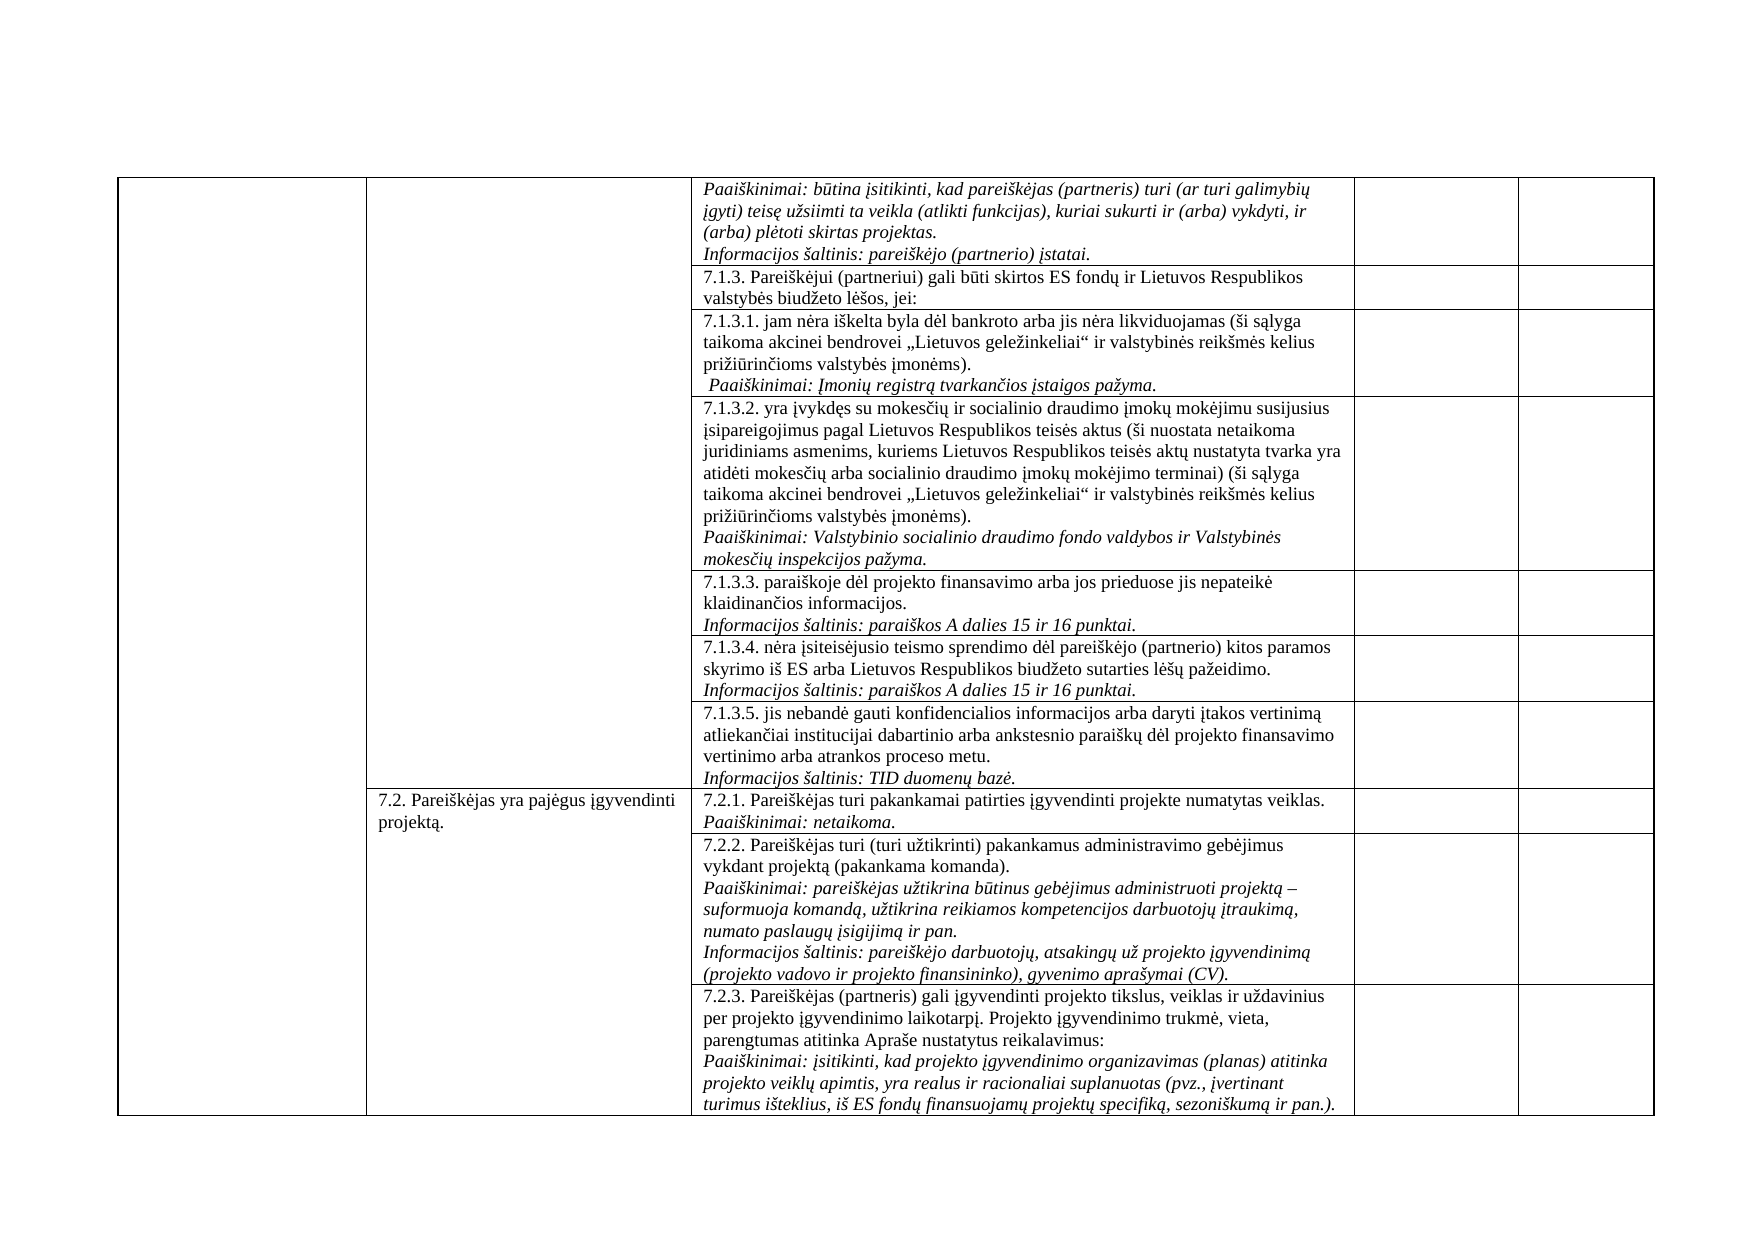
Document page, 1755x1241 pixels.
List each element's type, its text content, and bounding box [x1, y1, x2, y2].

table_cell [1519, 834, 1653, 984]
table_cell 7.1.3.2. yra įvykdęs su mokesčių ir socialinio draudimo įmokų mokėjimu susijusius įsipareigojimus pagal Lietuvos Respublikos teisės aktus (ši nuostata netaikoma juridiniams asmenims, kuriems Lietuvos Respublikos teisės aktų nustatyta tvarka yra atidėti mokesčių arba socialinio draudimo įmokų mokėjimo terminai) (ši sąlyga taikoma akcinei bendrovei „Lietuvos geležinkeliai“ ir valstybinės reikšmės kelius prižiūrinčioms valstybės įmonėms). Paaiškinimai: Valstybinio socialinio draudimo fondo valdybos ir Valstybinės mokesčių inspekcijos pažyma. [692, 397, 1354, 569]
table_cell [1519, 310, 1653, 396]
table_cell [1355, 702, 1518, 788]
table_cell [119, 178, 366, 1115]
table_cell [1519, 636, 1653, 701]
table_cell [1519, 702, 1653, 788]
table_cell 7.1.3.1. jam nėra iškelta byla dėl bankroto arba jis nėra likviduojamas (ši sąlyga taikoma akcinei bendrovei „Lietuvos geležinkeliai“ ir valstybinės reikšmės kelius prižiūrinčioms valstybės įmonėms). Paaiškinimai: Įmonių registrą tvarkančios įstaigos pažyma. [692, 310, 1354, 396]
table_cell [1355, 789, 1518, 832]
table_cell [1355, 636, 1518, 701]
table_cell 7.2. Pareiškėjas yra pajėgus įgyvendinti projektą. [367, 789, 691, 1115]
table_cell [1355, 178, 1518, 264]
table_cell [1519, 266, 1653, 309]
table_cell 7.1.3.5. jis nebandė gauti konfidencialios informacijos arba daryti įtakos vertinimą atliekančiai institucijai dabartinio arba ankstesnio paraiškų dėl projekto finansavimo vertinimo arba atrankos proceso metu. Informacijos šaltinis: TID duomenų bazė. [692, 702, 1354, 788]
table_cell [1355, 985, 1518, 1115]
table_cell 7.2.3. Pareiškėjas (partneris) gali įgyvendinti projekto tikslus, veiklas ir uždavinius per projekto įgyvendinimo laikotarpį. Projekto įgyvendinimo trukmė, vieta, parengtumas atitinka Apraše nustatytus reikalavimus: Paaiškinimai: įsitikinti, kad projekto įgyvendinimo organizavimas (planas) atitinka projekto veiklų apimtis, yra realus ir racionaliai suplanuotas (pvz., įvertinant turimus išteklius, iš ES fondų finansuojamų projektų specifiką, sezoniškumą ir pan.). [692, 985, 1354, 1115]
table_cell [1355, 397, 1518, 569]
table_cell 7.1.3.4. nėra įsiteisėjusio teismo sprendimo dėl pareiškėjo (partnerio) kitos paramos skyrimo iš ES arba Lietuvos Respublikos biudžeto sutarties lėšų pažeidimo. Informacijos šaltinis: paraiškos A dalies 15 ir 16 punktai. [692, 636, 1354, 701]
table_cell [367, 178, 691, 788]
table_cell [1355, 834, 1518, 984]
table_cell [1355, 310, 1518, 396]
table_cell 7.2.2. Pareiškėjas turi (turi užtikrinti) pakankamus administravimo gebėjimus vykdant projektą (pakankama komanda). Paaiškinimai: pareiškėjas užtikrina būtinus gebėjimus administruoti projektą – suformuoja komandą, užtikrina reikiamos kompetencijos darbuotojų įtraukimą, numato paslaugų įsigijimą ir pan. Informacijos šaltinis: pareiškėjo darbuotojų, atsakingų už projekto įgyvendinimą (projekto vadovo ir projekto finansininko), gyvenimo aprašymai (CV). [692, 834, 1354, 984]
table_cell [1519, 571, 1653, 635]
table_cell Paaiškinimai: būtina įsitikinti, kad pareiškėjas (partneris) turi (ar turi galimybių įgyti) teisę užsiimti ta veikla (atlikti funkcijas), kuriai sukurti ir (arba) vykdyti, ir (arba) plėtoti skirtas projektas. Informacijos šaltinis: pareiškėjo (partnerio) įstatai. [692, 178, 1354, 264]
table_cell [1519, 397, 1653, 569]
table_cell [1355, 571, 1518, 635]
table_cell [1519, 985, 1653, 1115]
table_cell [1519, 789, 1653, 832]
table_cell 7.1.3. Pareiškėjui (partneriui) gali būti skirtos ES fondų ir Lietuvos Respublikos valstybės biudžeto lėšos, jei: [692, 266, 1354, 309]
table_cell 7.1.3.3. paraiškoje dėl projekto finansavimo arba jos prieduose jis nepateikė klaidinančios informacijos. Informacijos šaltinis: paraiškos A dalies 15 ir 16 punktai. [692, 571, 1354, 635]
table_cell [1355, 266, 1518, 309]
table_cell [1519, 178, 1653, 264]
table_cell 7.2.1. Pareiškėjas turi pakankamai patirties įgyvendinti projekte numatytas veiklas. Paaiškinimai: netaikoma. [692, 789, 1354, 832]
